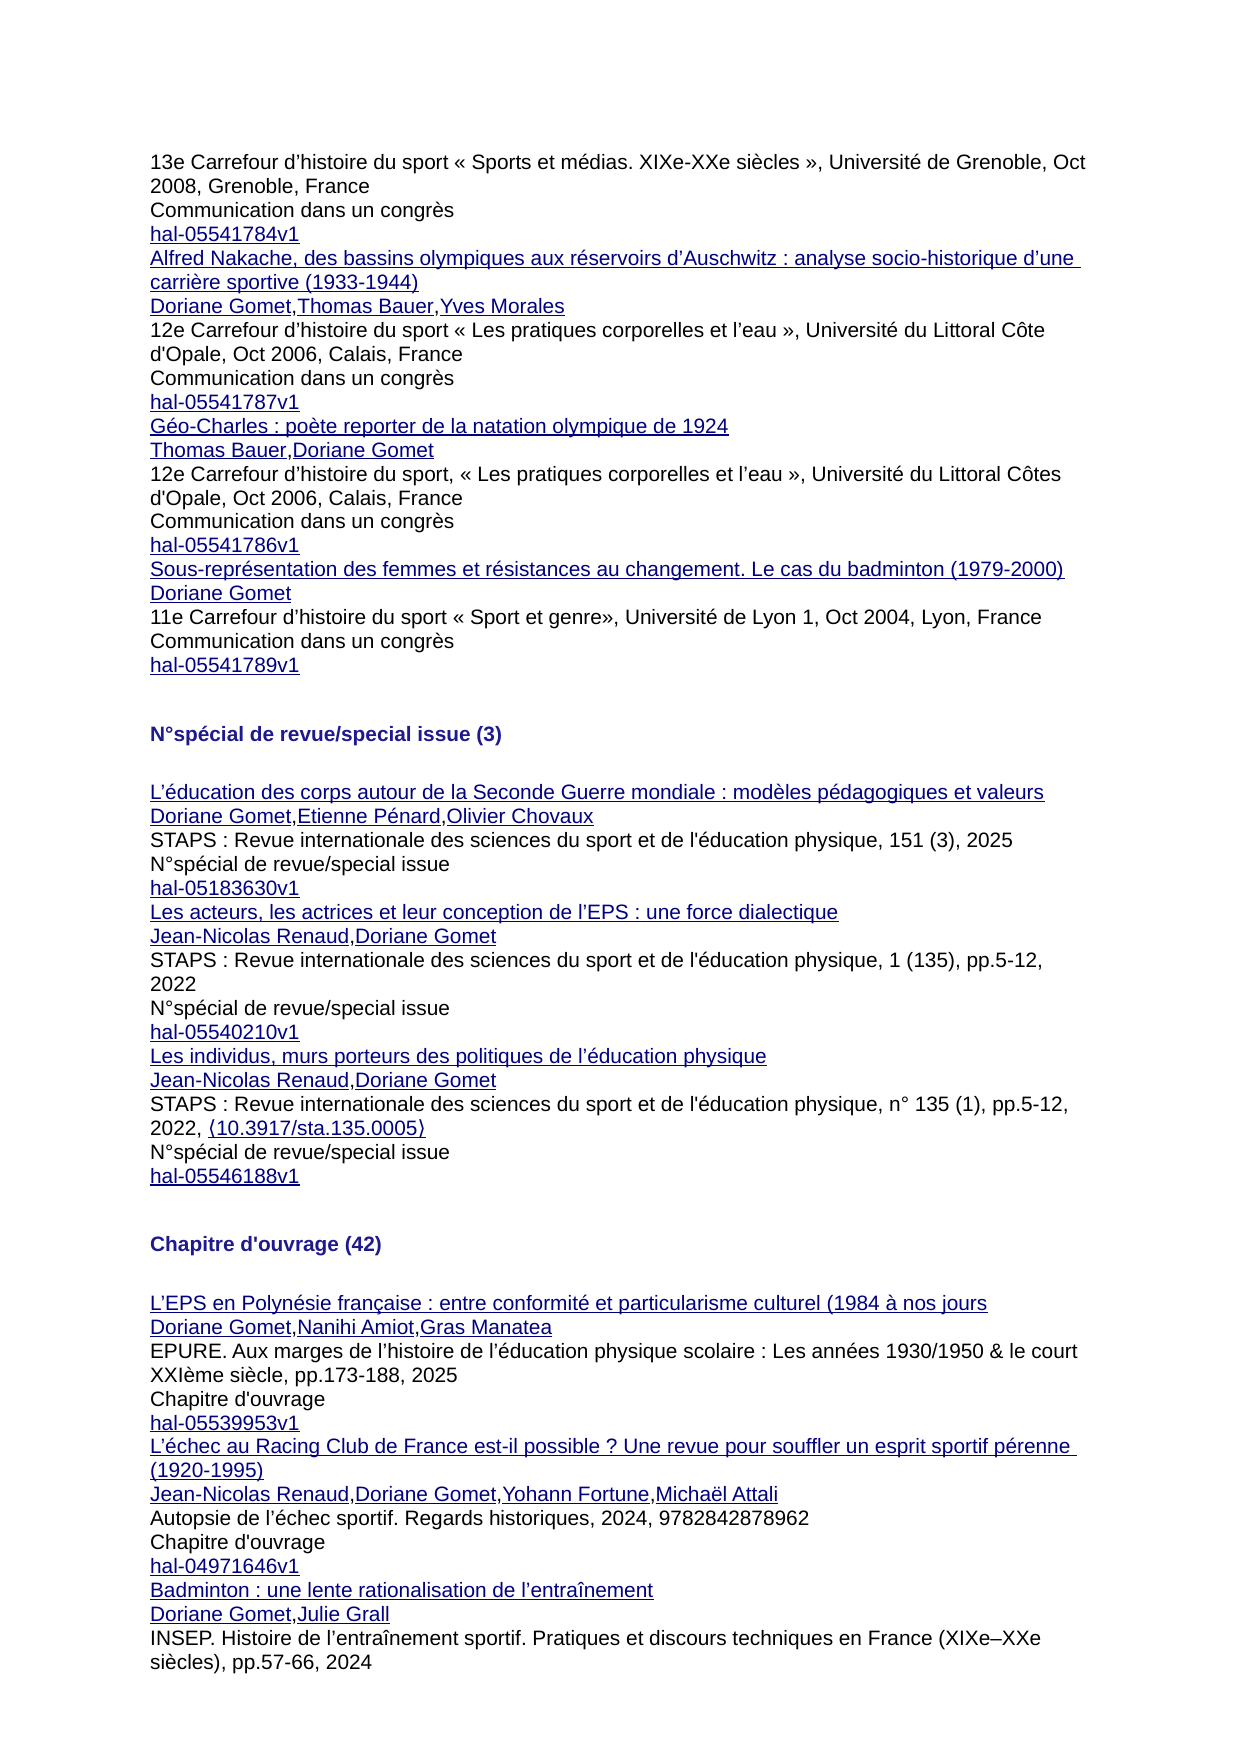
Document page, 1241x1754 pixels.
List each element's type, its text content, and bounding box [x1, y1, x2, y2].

table_cell L’échec au Racing Club de France est-il possible ? Une revue pour souffler un esprit sportif pérenne (1920-1995) Jean-Nicolas Renaud,Doriane Gomet,Yohann Fortune,Michaël Attali Autopsie de l’échec sportif. Regards historiques, 2024, 9782842878962 Chapitre d'ouvrage hal-04971646v1 [150, 1434, 1090, 1578]
table_cell Badminton : une lente rationalisation de l’entraînement Doriane Gomet,Julie Grall INSEP. Histoire de l’entraînement sportif. Pratiques et discours techniques en France (XIXe–XXe siècles), pp.57-66, 2024 [150, 1578, 1090, 1674]
table_cell Les acteurs, les actrices et leur conception de l’EPS : une force dialectique Jean-Nicolas Renaud,Doriane Gomet STAPS : Revue internationale des sciences du sport et de l'éducation physique, 1 (135), pp.5-12, 2022 N°spécial de revue/special issue hal-05540210v1 [150, 900, 1090, 1044]
table_header L’EPS en Polynésie française : entre conformité et particularisme culturel (1984 à nos jours Doriane Gomet,Nanihi Amiot,Gras Manatea EPURE. Aux marges de l’histoire de l’éducation physique scolaire : Les années 1930/1950 & le court XXIème siècle, pp.173-188, 2025 Chapitre d'ouvrage hal-05539953v1 [150, 1291, 1090, 1434]
table_cell Géo-Charles : poète reporter de la natation olympique de 1924 Thomas Bauer,Doriane Gomet 12e Carrefour d’histoire du sport, « Les pratiques corporelles et l’eau », Université du Littoral Côtes d'Opale, Oct 2006, Calais, France Communication dans un congrès hal-05541786v1 [150, 414, 1090, 557]
table_cell Les individus, murs porteurs des politiques de l’éducation physique Jean-Nicolas Renaud,Doriane Gomet STAPS : Revue internationale des sciences du sport et de l'éducation physique, n° 135 (1), pp.5-12, 2022, ⟨10.3917/sta.135.0005⟩ N°spécial de revue/special issue hal-05546188v1 [150, 1044, 1090, 1187]
subtitle Chapitre d'ouvrage (42) [150, 1232, 1090, 1256]
table_cell Sous-représentation des femmes et résistances au changement. Le cas du badminton (1979-2000) Doriane Gomet 11e Carrefour d’histoire du sport « Sport et genre», Université de Lyon 1, Oct 2004, Lyon, France Communication dans un congrès hal-05541789v1 [150, 557, 1090, 677]
table_cell 13e Carrefour d’histoire du sport « Sports et médias. XIXe-XXe siècles », Université de Grenoble, Oct 2008, Grenoble, France Communication dans un congrès hal-05541784v1 [150, 150, 1090, 246]
table_header L’éducation des corps autour de la Seconde Guerre mondiale : modèles pédagogiques et valeurs Doriane Gomet,Etienne Pénard,Olivier Chovaux STAPS : Revue internationale des sciences du sport et de l'éducation physique, 151 (3), 2025 N°spécial de revue/special issue hal-05183630v1 [150, 780, 1090, 900]
subtitle N°spécial de revue/special issue (3) [150, 722, 1090, 746]
table_cell Alfred Nakache, des bassins olympiques aux réservoirs d’Auschwitz : analyse socio-historique d’une carrière sportive (1933-1944) Doriane Gomet,Thomas Bauer,Yves Morales 12e Carrefour d’histoire du sport « Les pratiques corporelles et l’eau », Université du Littoral Côte d'Opale, Oct 2006, Calais, France Communication dans un congrès hal-05541787v1 [150, 246, 1090, 413]
